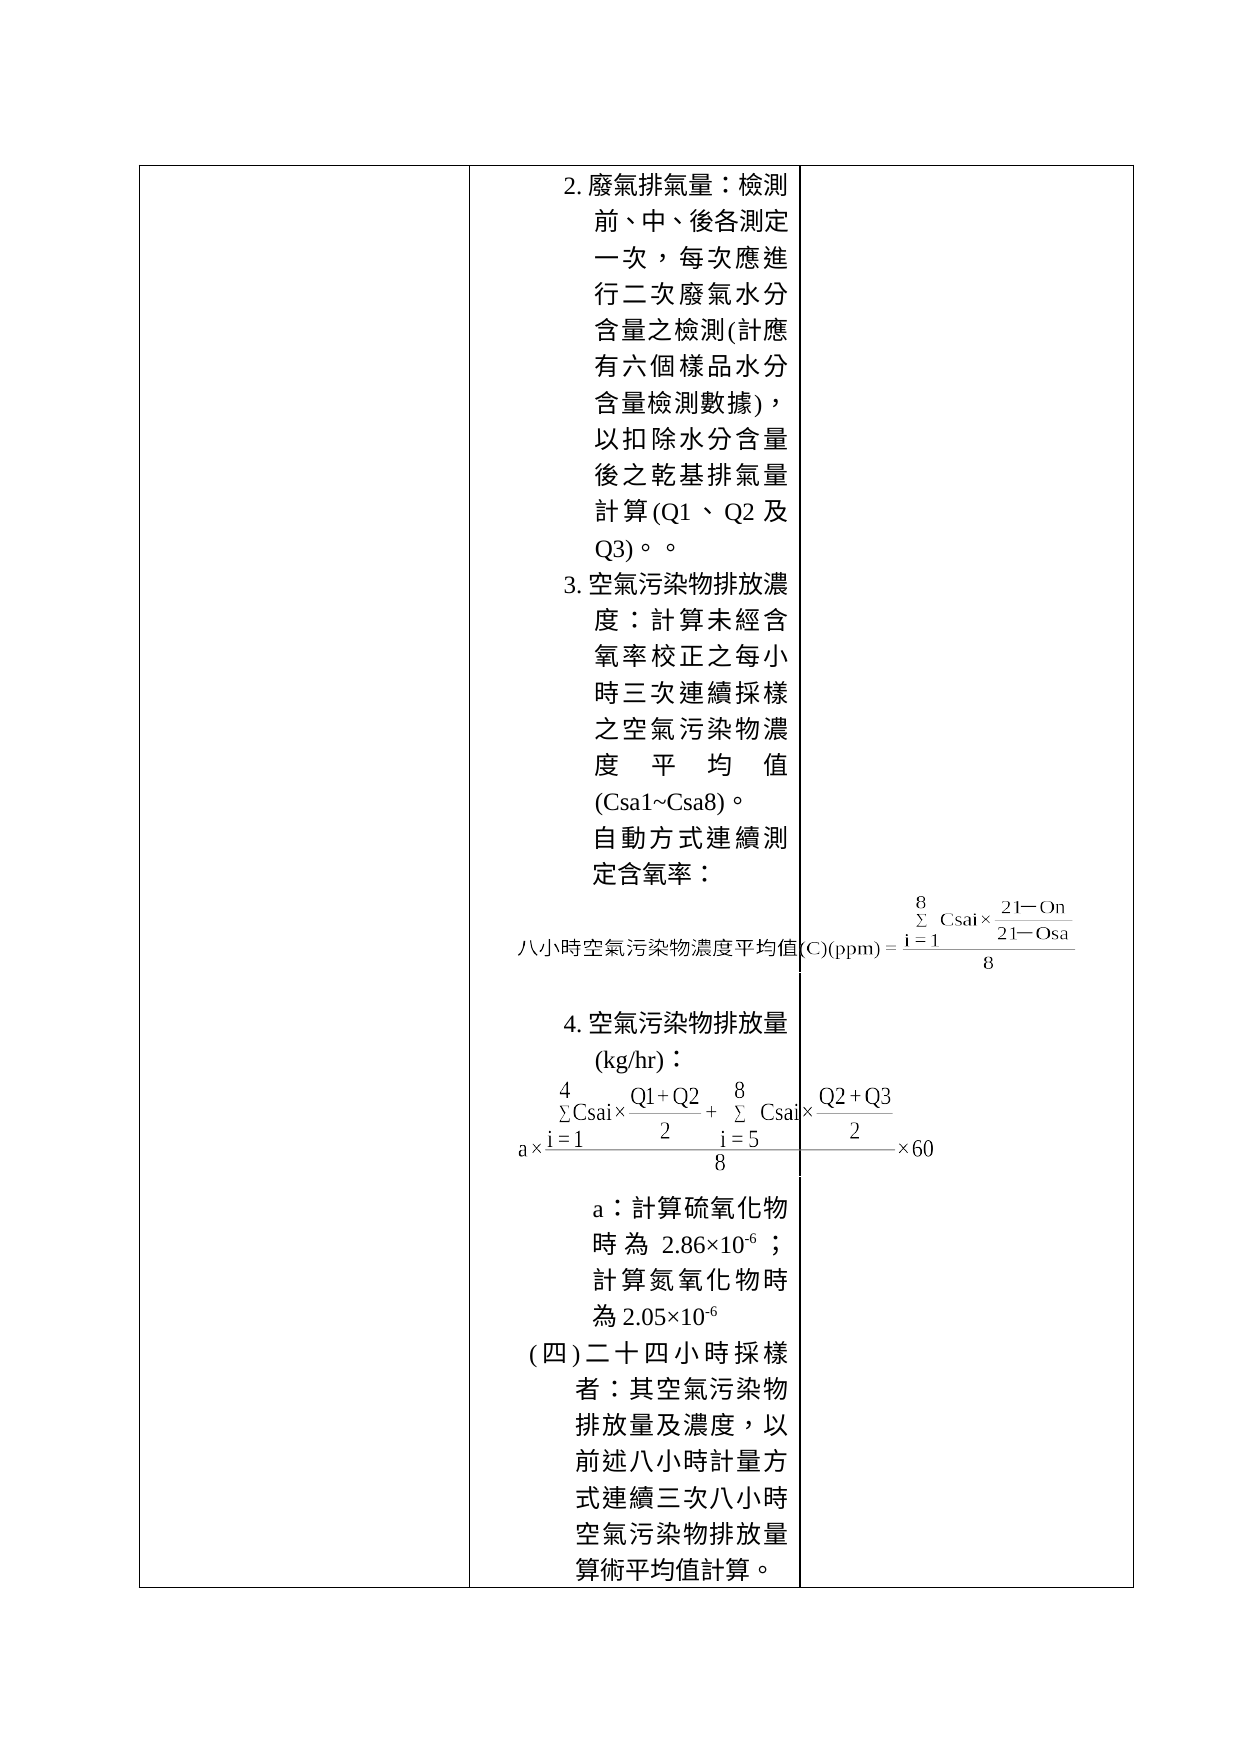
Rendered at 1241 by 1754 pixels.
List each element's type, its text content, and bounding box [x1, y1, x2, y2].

table_cell [801, 166, 1133, 1587]
table_cell [140, 166, 469, 1587]
table_cell 2. 廢氣排氣量：檢測前、中、後各測定一次，每次應進行二次廢氣水分含量之檢測(計應有六個樣品水分含量檢測數據)，以扣除水分含量後之乾基排氣量計算(Q1、Q2及Q3)。。 3. 空氣污染物排放濃度：計算未經含氧率校正之每小時三次連續採樣之空氣污染物濃度平均值(Csa1~Csa8)。 自動方式連續測定含氧率： 4. 空氣污染物排放量(kg/hr)： a：計算硫氧化物時為2.86×10-6；計算氮氧化物時為2.05×10-6 (四)二十四小時採樣者：其空氣污染物排放量及濃度，以前述八小時計量方式連續三次八小時空氣污染物排放量算術平均值計算。 [470, 166, 1080, 1587]
